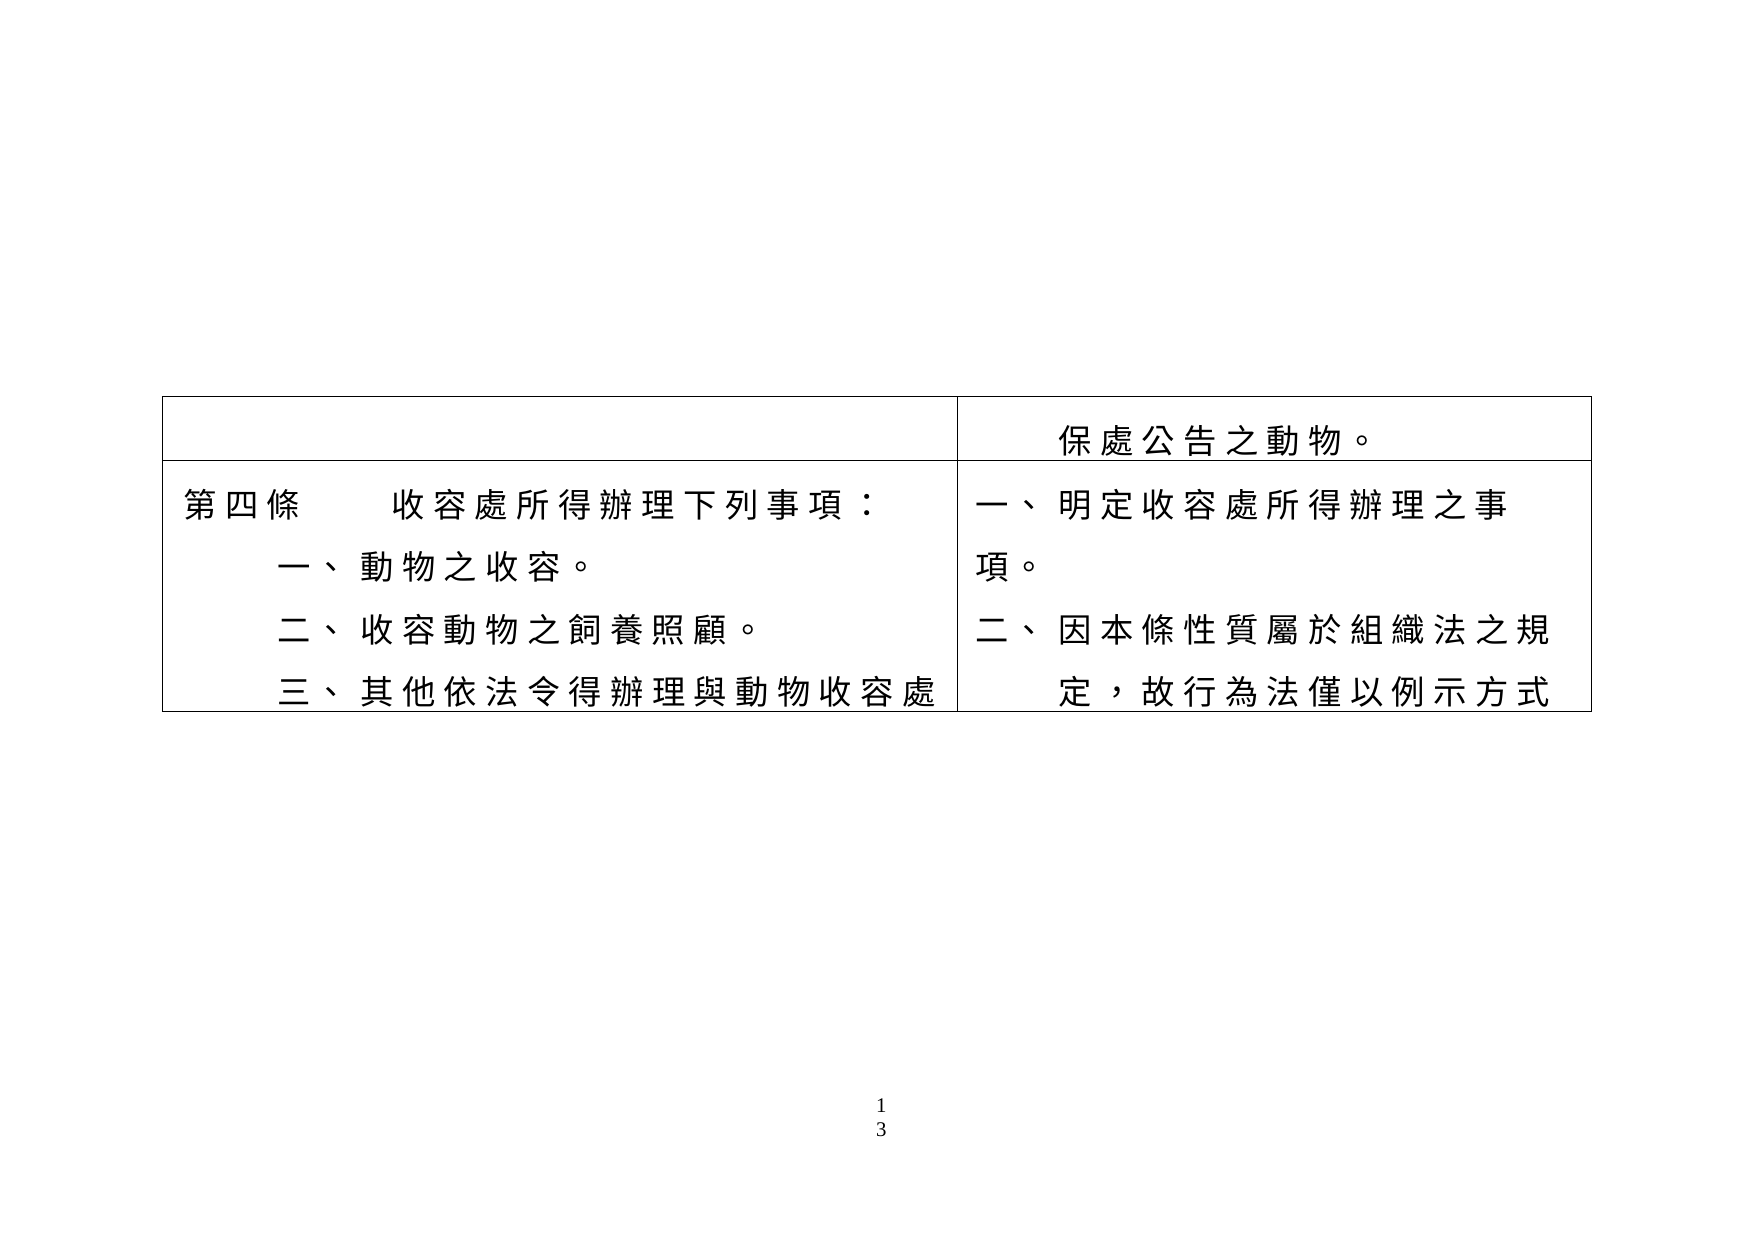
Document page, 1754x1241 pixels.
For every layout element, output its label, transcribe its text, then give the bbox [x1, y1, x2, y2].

table_cell 第四條 收容處所得辦理下列事項： 一、動物之收容。 二、收容動物之飼養照顧。 三、其他依法令得辦理與動物收容處 [163, 461, 957, 711]
table_cell [163, 397, 957, 460]
table_cell 一、明定收容處所得辦理之事項。 二、因本條性質屬於組織法之規定，故行為法僅以例示方式 [958, 461, 1591, 711]
table_cell 保處公告之動物。 [958, 397, 1591, 460]
